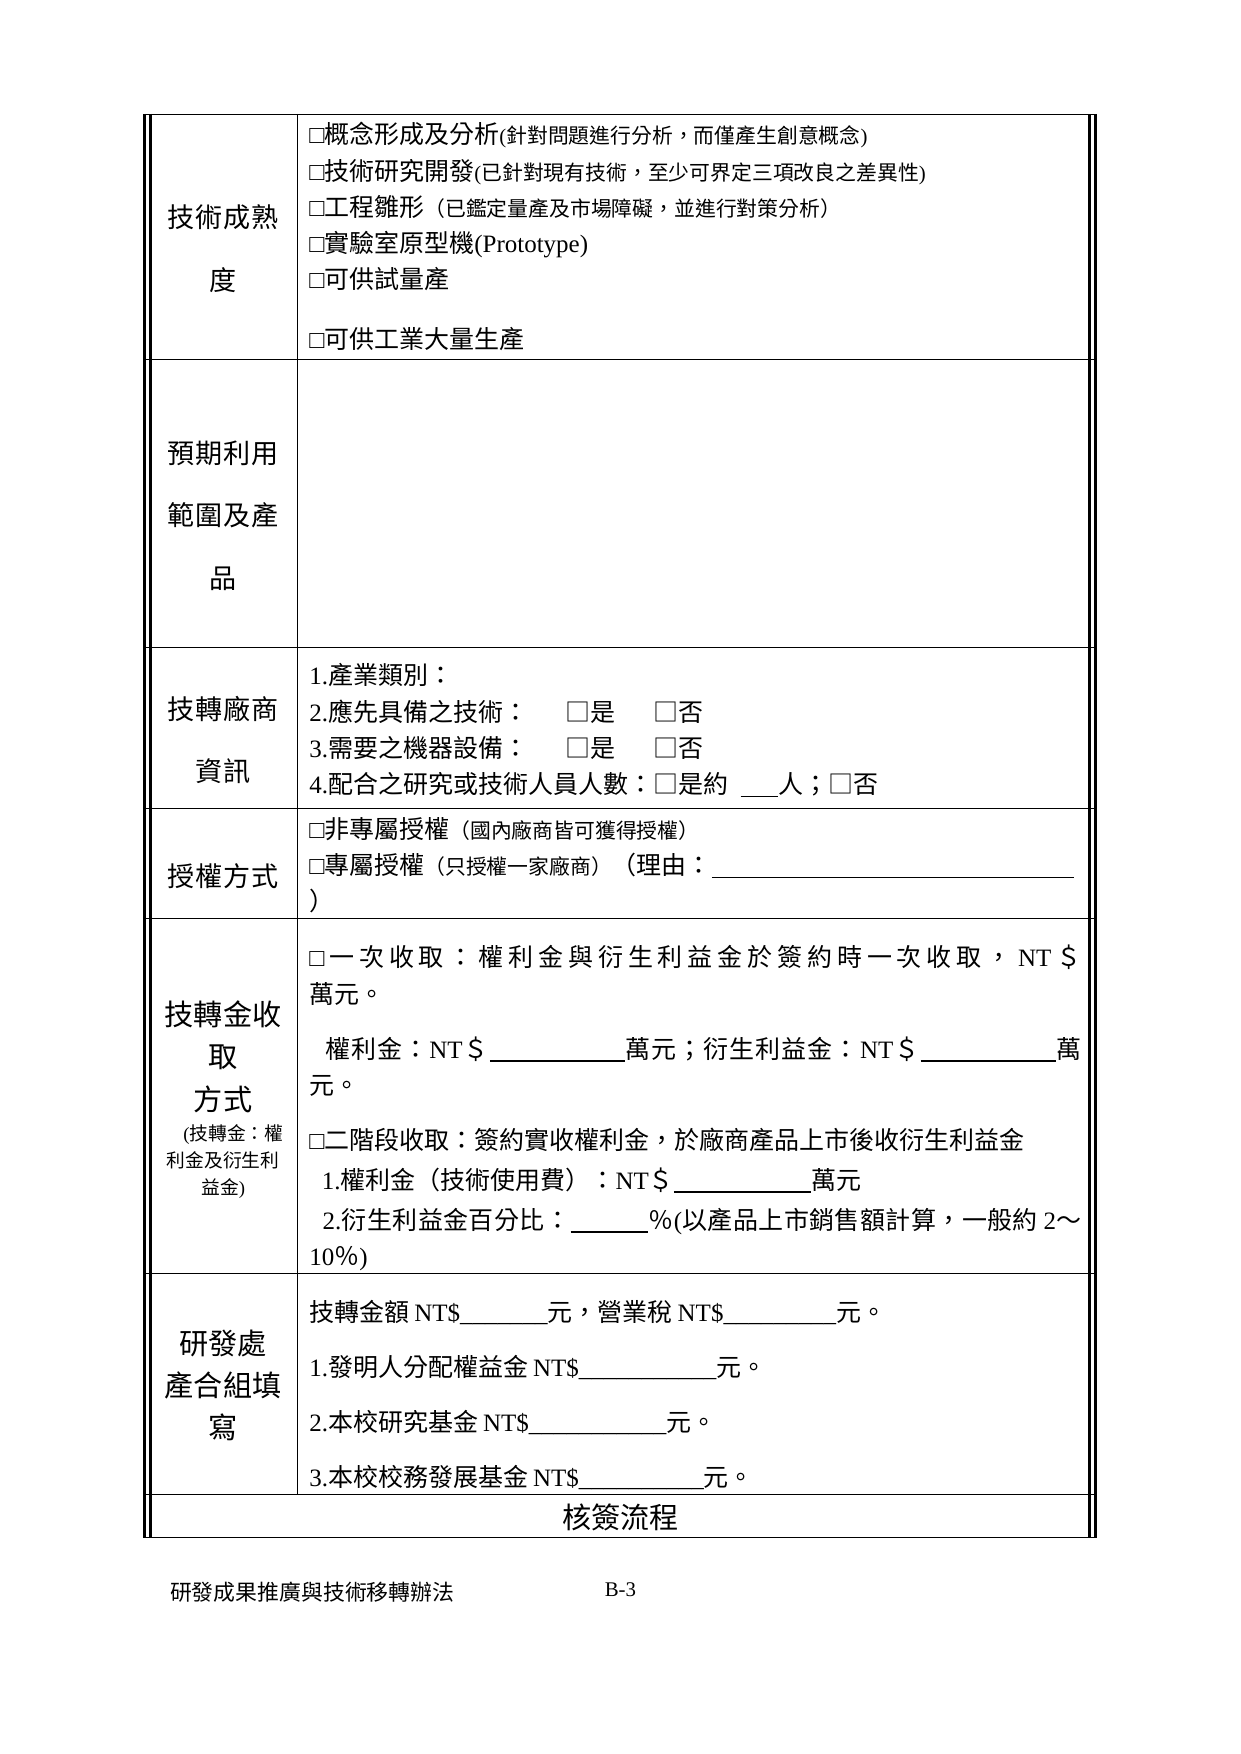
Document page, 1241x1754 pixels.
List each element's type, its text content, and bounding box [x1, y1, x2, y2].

table_cell □一次收取：權利金與衍生利益金於簽約時一次收取，NT＄ 萬元。 權利金：NT＄ 萬元；衍生利益金：NT＄ 萬元。 □二階段收取：簽約實收權利金，於廠商產品上市後收衍生利益金 1.權利金（技術使用費）：NT＄ 萬元 2.衍生利益金百分比： ％(以產品上市銷售額計算，一般約2～10％) [298, 919, 1088, 1273]
table_cell [298, 360, 1088, 647]
table_cell 技轉金額NT$_______元，營業稅NT$_________元。 1.發明人分配權益金NT$___________元。 2.本校研究基金NT$___________元。 3.本校校務發展基金NT$__________元。 [298, 1274, 1088, 1494]
table_cell 1.產業類別： 2.應先具備之技術： □是 □否 3.需要之機器設備： □是 □否 4.配合之研究或技術人員人數：□是約 人；□否 [298, 648, 1088, 808]
table_cell 技術成熟度 [152, 115, 297, 359]
table_cell 技轉廠商 資訊 [152, 648, 297, 808]
table_cell 研發處 產合組填寫 [152, 1274, 297, 1494]
table_cell 預期利用 範圍及產品 [152, 360, 297, 647]
table_cell 核簽流程 [152, 1495, 1088, 1537]
table_cell □非專屬授權（國內廠商皆可獲得授權） □專屬授權（只授權一家廠商）（理由： ） [298, 809, 1088, 918]
table_cell 技轉金收取 方式 (技轉金：權利金及衍生利益金) [152, 919, 297, 1273]
table_cell 授權方式 [152, 809, 297, 918]
table_cell □概念形成及分析(針對問題進行分析，而僅產生創意概念) □技術研究開發(已針對現有技術，至少可界定三項改良之差異性) □工程雛形（已鑑定量產及市場障礙，並進行對策分析） □實驗室原型機(Prototype) □可供試量產 □可供工業大量生產 [298, 115, 1088, 359]
